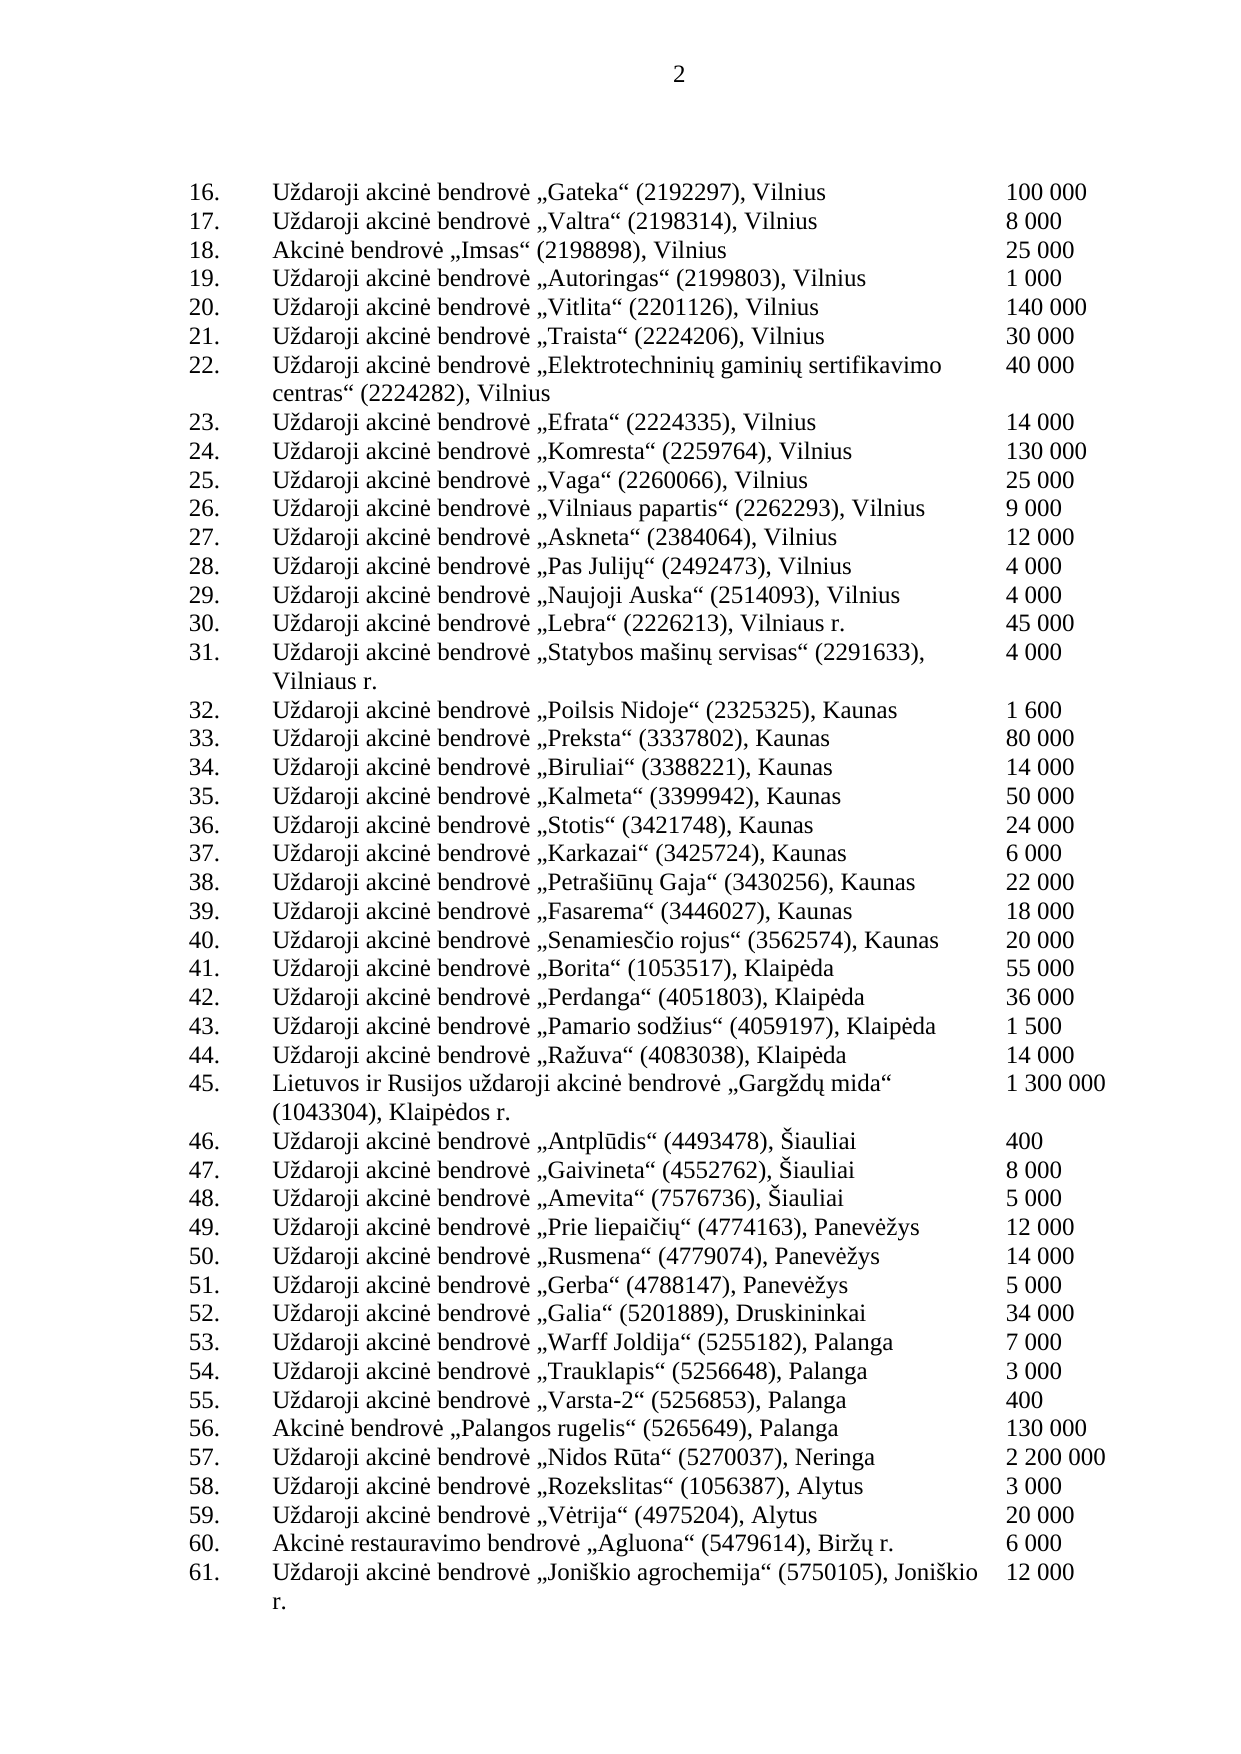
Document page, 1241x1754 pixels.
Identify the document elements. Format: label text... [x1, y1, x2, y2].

table_cell 46. [177, 1126, 261, 1155]
table_cell 8 000 [994, 206, 1181, 235]
table_cell 45 000 [994, 609, 1181, 637]
table_cell Uždaroji akcinė bendrovė „Karkazai“ (3425724), Kaunas [261, 839, 994, 867]
table_cell 24. [177, 436, 261, 465]
table_cell 20 000 [994, 1500, 1181, 1528]
table_cell 130 000 [994, 1414, 1181, 1442]
table_cell Uždaroji akcinė bendrovė „Ražuva“ (4083038), Klaipėda [261, 1040, 994, 1068]
table_cell 38. [177, 867, 261, 896]
table_cell 25 000 [994, 465, 1181, 493]
table_cell 54. [177, 1356, 261, 1385]
table_cell 18. [177, 235, 261, 263]
table_cell Uždaroji akcinė bendrovė „Efrata“ (2224335), Vilnius [261, 407, 994, 436]
table_cell 1 500 [994, 1011, 1181, 1040]
table_cell 36 000 [994, 982, 1181, 1011]
table_cell Uždaroji akcinė bendrovė „Poilsis Nidoje“ (2325325), Kaunas [261, 695, 994, 723]
table_cell 34. [177, 752, 261, 781]
table_cell Uždaroji akcinė bendrovė „Borita“ (1053517), Klaipėda [261, 954, 994, 982]
table_cell Uždaroji akcinė bendrovė „Komresta“ (2259764), Vilnius [261, 436, 994, 465]
table_cell 58. [177, 1471, 261, 1500]
table_cell 21. [177, 321, 261, 350]
table_cell 20. [177, 292, 261, 321]
table_cell 1 000 [994, 264, 1181, 292]
table_cell 27. [177, 522, 261, 551]
table_cell 8 000 [994, 1155, 1181, 1183]
table_cell Uždaroji akcinė bendrovė „Vaga“ (2260066), Vilnius [261, 465, 994, 493]
table_cell 30. [177, 609, 261, 637]
table_cell 12 000 [994, 1557, 1181, 1615]
table_cell 16. [177, 177, 261, 206]
table_cell Uždaroji akcinė bendrovė „Pamario sodžius“ (4059197), Klaipėda [261, 1011, 994, 1040]
table_cell 1 300 000 [994, 1069, 1181, 1126]
table_cell 4 000 [994, 551, 1181, 580]
table_cell Uždaroji akcinė bendrovė „Traista“ (2224206), Vilnius [261, 321, 994, 350]
table_cell 45. [177, 1069, 261, 1126]
table_cell Uždaroji akcinė bendrovė „Naujoji Auska“ (2514093), Vilnius [261, 580, 994, 608]
table_cell 5 000 [994, 1270, 1181, 1298]
table_cell 34 000 [994, 1299, 1181, 1327]
table_cell 4 000 [994, 637, 1181, 695]
table_cell Uždaroji akcinė bendrovė „Joniškio agrochemija“ (5750105), Joniškio r. [261, 1557, 994, 1615]
table_cell 25 000 [994, 235, 1181, 263]
table_cell 49. [177, 1212, 261, 1241]
table_cell Uždaroji akcinė bendrovė „Nidos Rūta“ (5270037), Neringa [261, 1442, 994, 1471]
table_cell Akcinė restauravimo bendrovė „Agluona“ (5479614), Biržų r. [261, 1529, 994, 1557]
table_cell Akcinė bendrovė „Imsas“ (2198898), Vilnius [261, 235, 994, 263]
table_cell 47. [177, 1155, 261, 1183]
table_cell 100 000 [994, 177, 1181, 206]
table_cell 80 000 [994, 724, 1181, 752]
table_cell 14 000 [994, 1241, 1181, 1270]
table_cell 14 000 [994, 752, 1181, 781]
table_cell Uždaroji akcinė bendrovė „Fasarema“ (3446027), Kaunas [261, 896, 994, 925]
table_cell 20 000 [994, 925, 1181, 953]
table_cell 43. [177, 1011, 261, 1040]
table_cell 140 000 [994, 292, 1181, 321]
table_cell Uždaroji akcinė bendrovė „Galia“ (5201889), Druskininkai [261, 1299, 994, 1327]
table_cell 52. [177, 1299, 261, 1327]
table_cell Uždaroji akcinė bendrovė „Elektrotechninių gaminių sertifikavimo centras“ (2224282), Vilnius [261, 350, 994, 407]
table_cell Uždaroji akcinė bendrovė „Varsta-2“ (5256853), Palanga [261, 1385, 994, 1413]
table_cell 3 000 [994, 1356, 1181, 1385]
table_cell 3 000 [994, 1471, 1181, 1500]
table_cell 50 000 [994, 781, 1181, 810]
table_cell 6 000 [994, 1529, 1181, 1557]
table_cell 40 000 [994, 350, 1181, 407]
table_cell 39. [177, 896, 261, 925]
table_cell Uždaroji akcinė bendrovė „Warff Joldija“ (5255182), Palanga [261, 1327, 994, 1356]
table_cell 51. [177, 1270, 261, 1298]
table_cell 56. [177, 1414, 261, 1442]
table_cell 4 000 [994, 580, 1181, 608]
table_cell Uždaroji akcinė bendrovė „Gerba“ (4788147), Panevėžys [261, 1270, 994, 1298]
table_cell 35. [177, 781, 261, 810]
table_cell Uždaroji akcinė bendrovė „Vitlita“ (2201126), Vilnius [261, 292, 994, 321]
table_cell Uždaroji akcinė bendrovė „Autoringas“ (2199803), Vilnius [261, 264, 994, 292]
table_cell 1 600 [994, 695, 1181, 723]
table_cell 24 000 [994, 810, 1181, 838]
table_cell 22. [177, 350, 261, 407]
table_cell Uždaroji akcinė bendrovė „Trauklapis“ (5256648), Palanga [261, 1356, 994, 1385]
table_cell Uždaroji akcinė bendrovė „Preksta“ (3337802), Kaunas [261, 724, 994, 752]
table_cell Uždaroji akcinė bendrovė „Antplūdis“ (4493478), Šiauliai [261, 1126, 994, 1155]
table_cell Uždaroji akcinė bendrovė „Prie liepaičių“ (4774163), Panevėžys [261, 1212, 994, 1241]
table_cell 19. [177, 264, 261, 292]
table_cell 26. [177, 494, 261, 522]
table_cell 6 000 [994, 839, 1181, 867]
table_cell 28. [177, 551, 261, 580]
table_cell Uždaroji akcinė bendrovė „Rozekslitas“ (1056387), Alytus [261, 1471, 994, 1500]
table_cell 22 000 [994, 867, 1181, 896]
table_cell Uždaroji akcinė bendrovė „Gaivineta“ (4552762), Šiauliai [261, 1155, 994, 1183]
table_cell Uždaroji akcinė bendrovė „Stotis“ (3421748), Kaunas [261, 810, 994, 838]
table_cell Uždaroji akcinė bendrovė „Petrašiūnų Gaja“ (3430256), Kaunas [261, 867, 994, 896]
table_cell 61. [177, 1557, 261, 1615]
table_cell 55. [177, 1385, 261, 1413]
table_cell 60. [177, 1529, 261, 1557]
table_cell Uždaroji akcinė bendrovė „Vilniaus papartis“ (2262293), Vilnius [261, 494, 994, 522]
table_cell Uždaroji akcinė bendrovė „Gateka“ (2192297), Vilnius [261, 177, 994, 206]
table_cell 48. [177, 1184, 261, 1212]
table_cell Uždaroji akcinė bendrovė „Biruliai“ (3388221), Kaunas [261, 752, 994, 781]
table_cell 57. [177, 1442, 261, 1471]
table_cell 18 000 [994, 896, 1181, 925]
table_cell 5 000 [994, 1184, 1181, 1212]
table_cell 37. [177, 839, 261, 867]
table_cell 12 000 [994, 1212, 1181, 1241]
table_cell 53. [177, 1327, 261, 1356]
table_cell 31. [177, 637, 261, 695]
table_cell 59. [177, 1500, 261, 1528]
table_cell 7 000 [994, 1327, 1181, 1356]
table_cell Uždaroji akcinė bendrovė „Valtra“ (2198314), Vilnius [261, 206, 994, 235]
table_cell Akcinė bendrovė „Palangos rugelis“ (5265649), Palanga [261, 1414, 994, 1442]
table_cell Uždaroji akcinė bendrovė „Senamiesčio rojus“ (3562574), Kaunas [261, 925, 994, 953]
table_cell 400 [994, 1385, 1181, 1413]
table_cell 32. [177, 695, 261, 723]
table_cell 44. [177, 1040, 261, 1068]
table_cell 42. [177, 982, 261, 1011]
table_cell Uždaroji akcinė bendrovė „Perdanga“ (4051803), Klaipėda [261, 982, 994, 1011]
table_cell 50. [177, 1241, 261, 1270]
table_cell Uždaroji akcinė bendrovė „Lebra“ (2226213), Vilniaus r. [261, 609, 994, 637]
table_cell 130 000 [994, 436, 1181, 465]
table_cell Uždaroji akcinė bendrovė „Vėtrija“ (4975204), Alytus [261, 1500, 994, 1528]
table_cell 33. [177, 724, 261, 752]
table_cell 14 000 [994, 1040, 1181, 1068]
table_cell 41. [177, 954, 261, 982]
table_cell 9 000 [994, 494, 1181, 522]
table_cell 12 000 [994, 522, 1181, 551]
table_cell 14 000 [994, 407, 1181, 436]
table_cell 55 000 [994, 954, 1181, 982]
table_cell 30 000 [994, 321, 1181, 350]
table_cell 2 200 000 [994, 1442, 1181, 1471]
table_cell Lietuvos ir Rusijos uždaroji akcinė bendrovė „Gargždų mida“ (1043304), Klaipėdos r. [261, 1069, 994, 1126]
table_cell 36. [177, 810, 261, 838]
table_cell 17. [177, 206, 261, 235]
table_cell Uždaroji akcinė bendrovė „Rusmena“ (4779074), Panevėžys [261, 1241, 994, 1270]
table_cell Uždaroji akcinė bendrovė „Amevita“ (7576736), Šiauliai [261, 1184, 994, 1212]
table_cell 23. [177, 407, 261, 436]
table_cell Uždaroji akcinė bendrovė „Pas Julijų“ (2492473), Vilnius [261, 551, 994, 580]
table_cell 25. [177, 465, 261, 493]
table_cell 400 [994, 1126, 1181, 1155]
table_cell Uždaroji akcinė bendrovė „Askneta“ (2384064), Vilnius [261, 522, 994, 551]
table_cell Uždaroji akcinė bendrovė „Statybos mašinų servisas“ (2291633), Vilniaus r. [261, 637, 994, 695]
table_cell 29. [177, 580, 261, 608]
table_cell 40. [177, 925, 261, 953]
table_cell Uždaroji akcinė bendrovė „Kalmeta“ (3399942), Kaunas [261, 781, 994, 810]
